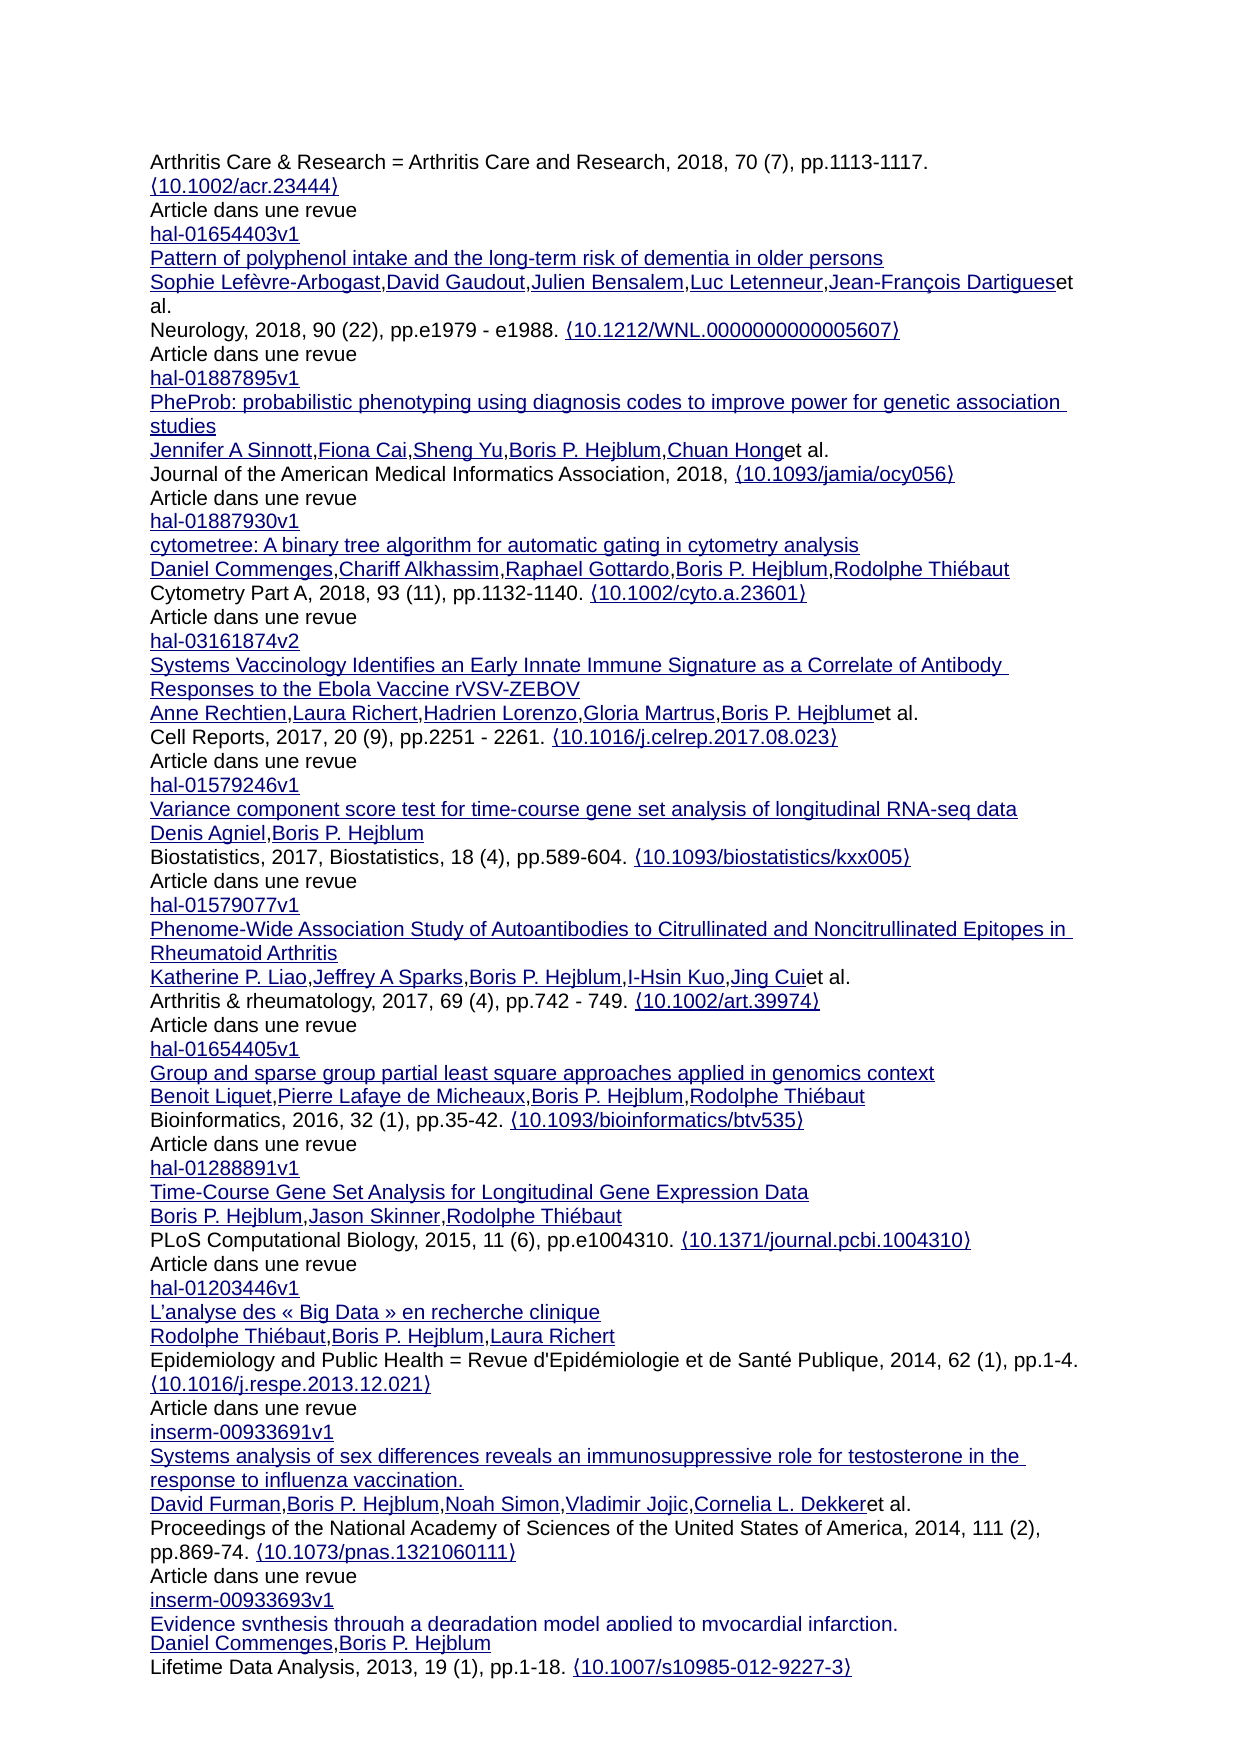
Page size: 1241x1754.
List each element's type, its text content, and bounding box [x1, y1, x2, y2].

table_cell Systems analysis of sex differences reveals an immunosuppressive role for testosterone in the response to influenza vaccination. David Furman,Boris P. Hejblum,Noah Simon,Vladimir Jojic,Cornelia L. Dekkeret al. Proceedings of the National Academy of Sciences of the United States of America, 2014, 111 (2), pp.869-74. ⟨10.1073/pnas.1321060111⟩ Article dans une revue inserm-00933693v1 [150, 1444, 1090, 1611]
table_cell Pattern of polyphenol intake and the long-term risk of dementia in older persons Sophie Lefèvre-Arbogast,David Gaudout,Julien Bensalem,Luc Letenneur,Jean-François Dartigueset al. Neurology, 2018, 90 (22), pp.e1979 - e1988. ⟨10.1212/WNL.0000000000005607⟩ Article dans une revue hal-01887895v1 [150, 246, 1090, 389]
table_cell Phenome-Wide Association Study of Autoantibodies to Citrullinated and Noncitrullinated Epitopes in Rheumatoid Arthritis Katherine P. Liao,Jeffrey A Sparks,Boris P. Hejblum,I-Hsin Kuo,Jing Cuiet al. Arthritis & rheumatology, 2017, 69 (4), pp.742 - 749. ⟨10.1002/art.39974⟩ Article dans une revue hal-01654405v1 [150, 917, 1090, 1060]
table_cell Group and sparse group partial least square approaches applied in genomics context Benoit Liquet,Pierre Lafaye de Micheaux,Boris P. Hejblum,Rodolphe Thiébaut Bioinformatics, 2016, 32 (1), pp.35-42. ⟨10.1093/bioinformatics/btv535⟩ Article dans une revue hal-01288891v1 [150, 1060, 1090, 1180]
table_cell Variance component score test for time-course gene set analysis of longitudinal RNA-seq data Denis Agniel,Boris P. Hejblum Biostatistics, 2017, Biostatistics, 18 (4), pp.589-604. ⟨10.1093/biostatistics/kxx005⟩ Article dans une revue hal-01579077v1 [150, 797, 1090, 917]
table_cell Arthritis Care & Research = Arthritis Care and Research, 2018, 70 (7), pp.1113-1117. ⟨10.1002/acr.23444⟩ Article dans une revue hal-01654403v1 [150, 150, 1090, 246]
table_cell cytometree: A binary tree algorithm for automatic gating in cytometry analysis Daniel Commenges,Chariff Alkhassim,Raphael Gottardo,Boris P. Hejblum,Rodolphe Thiébaut Cytometry Part A, 2018, 93 (11), pp.1132-1140. ⟨10.1002/cyto.a.23601⟩ Article dans une revue hal-03161874v2 [150, 533, 1090, 653]
table_cell Evidence synthesis through a degradation model applied to myocardial infarction. Daniel Commenges,Boris P. Hejblum Lifetime Data Analysis, 2013, 19 (1), pp.1-18. ⟨10.1007/s10985-012-9227-3⟩ [150, 1611, 1090, 1679]
table_cell L’analyse des « Big Data » en recherche clinique Rodolphe Thiébaut,Boris P. Hejblum,Laura Richert Epidemiology and Public Health = Revue d'Epidémiologie et de Santé Publique, 2014, 62 (1), pp.1-4. ⟨10.1016/j.respe.2013.12.021⟩ Article dans une revue inserm-00933691v1 [150, 1300, 1090, 1444]
table_cell Systems Vaccinology Identifies an Early Innate Immune Signature as a Correlate of Antibody Responses to the Ebola Vaccine rVSV-ZEBOV Anne Rechtien,Laura Richert,Hadrien Lorenzo,Gloria Martrus,Boris P. Hejblumet al. Cell Reports, 2017, 20 (9), pp.2251 - 2261. ⟨10.1016/j.celrep.2017.08.023⟩ Article dans une revue hal-01579246v1 [150, 653, 1090, 797]
table_cell Time-Course Gene Set Analysis for Longitudinal Gene Expression Data Boris P. Hejblum,Jason Skinner,Rodolphe Thiébaut PLoS Computational Biology, 2015, 11 (6), pp.e1004310. ⟨10.1371/journal.pcbi.1004310⟩ Article dans une revue hal-01203446v1 [150, 1180, 1090, 1300]
table_cell PheProb: probabilistic phenotyping using diagnosis codes to improve power for genetic association studies Jennifer A Sinnott,Fiona Cai,Sheng Yu,Boris P. Hejblum,Chuan Honget al. Journal of the American Medical Informatics Association, 2018, ⟨10.1093/jamia/ocy056⟩ Article dans une revue hal-01887930v1 [150, 390, 1090, 533]
